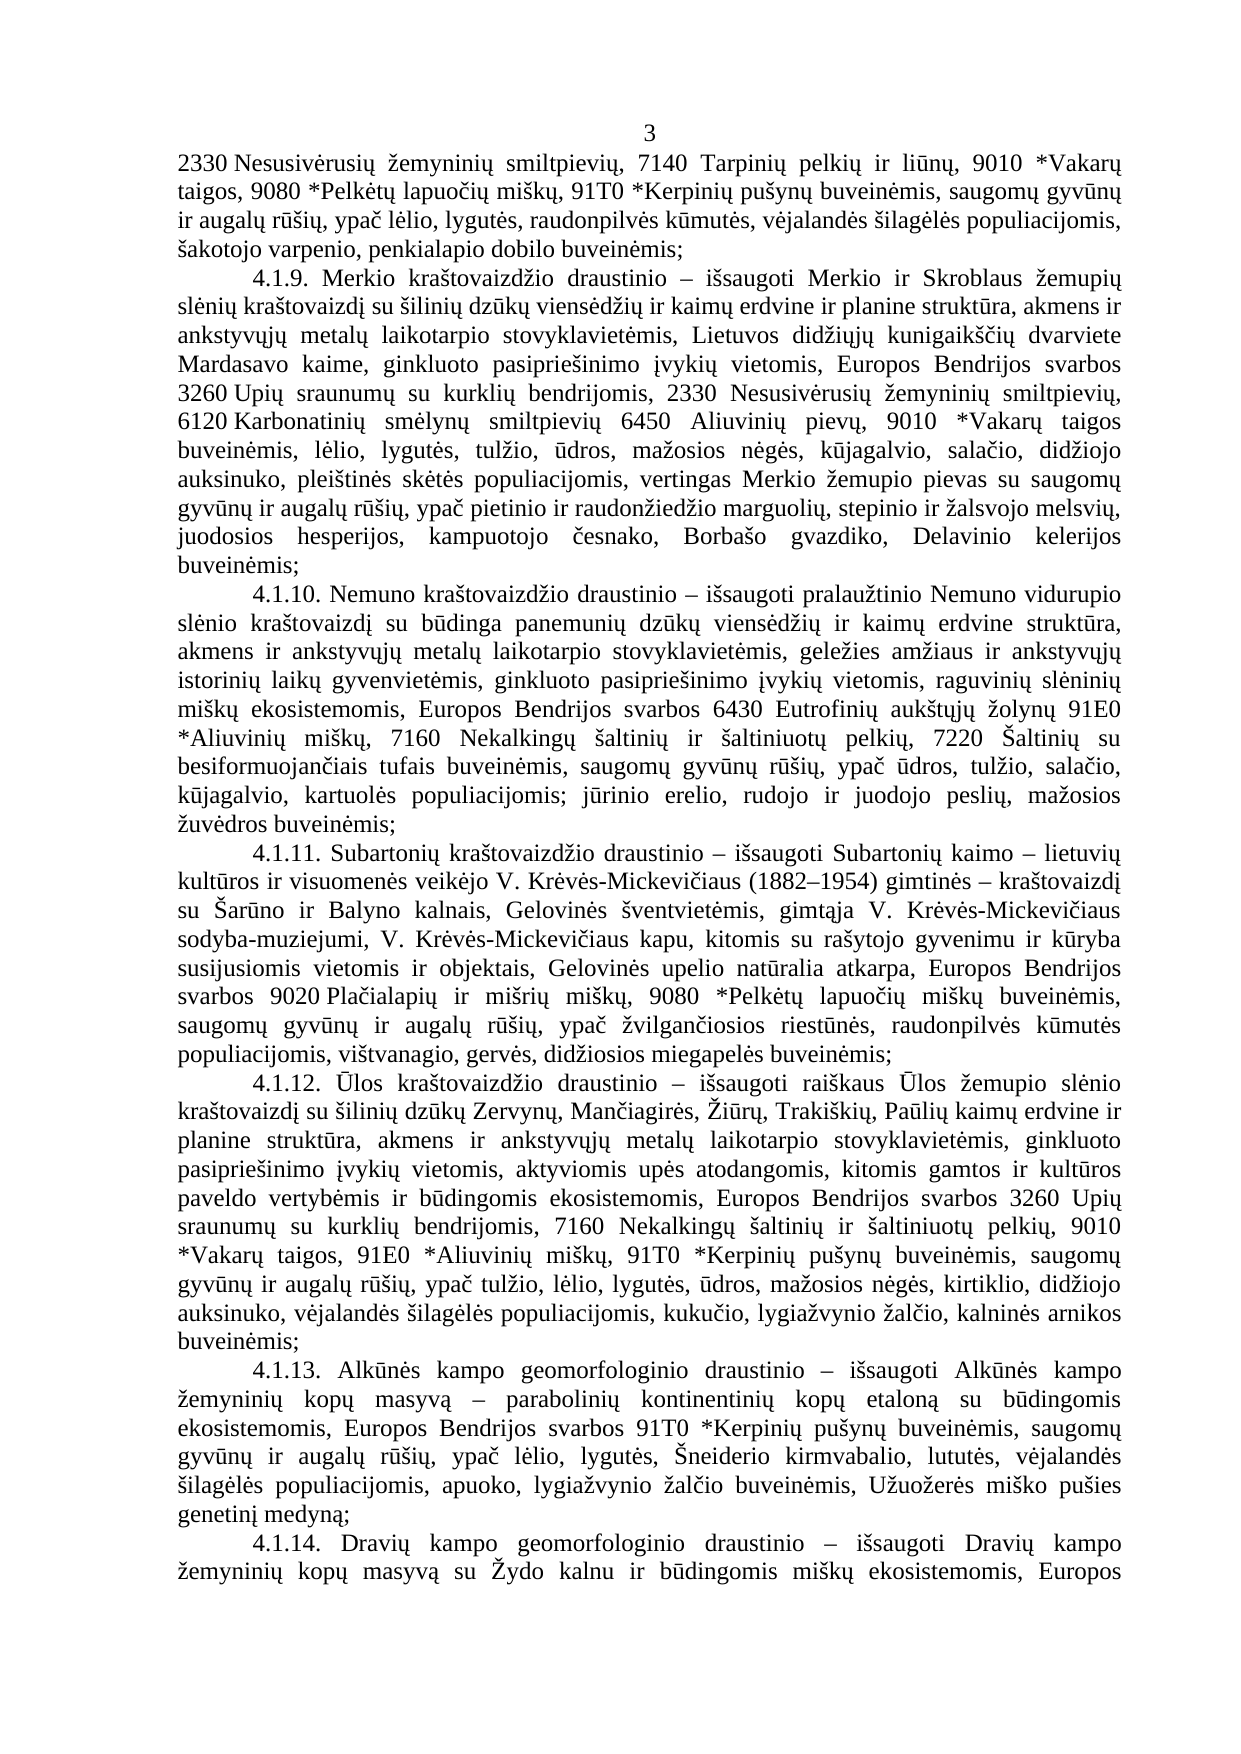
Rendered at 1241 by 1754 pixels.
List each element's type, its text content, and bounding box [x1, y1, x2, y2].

text 4.1.10. Nemuno kraštovaizdžio draustinio – išsaugoti pralaužtinio Nemuno vidurupio slėnio kraštovaizdį su būdinga panemunių dzūkų viensėdžių ir kaimų erdvine struktūra, akmens ir ankstyvųjų metalų laikotarpio stovyklavietėmis, geležies amžiaus ir ankstyvųjų istorinių laikų gyvenvietėmis, ginkluoto pasipriešinimo įvykių vietomis, raguvinių slėninių miškų ekosistemomis, Europos Bendrijos svarbos 6430 Eutrofinių aukštųjų žolynų 91E0 *Aliuvinių miškų, 7160 Nekalkingų šaltinių ir šaltiniuotų pelkių, 7220 Šaltinių su besiformuojančiais tufais buveinėmis, saugomų gyvūnų rūšių, ypač ūdros, tulžio, salačio, kūjagalvio, kartuolės populiacijomis; jūrinio erelio, rudojo ir juodojo peslių, mažosios žuvėdros buveinėmis; [177, 579, 1122, 838]
text 4.1.9. Merkio kraštovaizdžio draustinio – išsaugoti Merkio ir Skroblaus žemupių slėnių kraštovaizdį su šilinių dzūkų viensėdžių ir kaimų erdvine ir planine struktūra, akmens ir ankstyvųjų metalų laikotarpio stovyklavietėmis, Lietuvos didžiųjų kunigaikščių dvarviete Mardasavo kaime, ginkluoto pasipriešinimo įvykių vietomis, Europos Bendrijos svarbos 3260 Upių sraunumų su kurklių bendrijomis, 2330 Nesusivėrusių žemyninių smiltpievių, 6120 Karbonatinių smėlynų smiltpievių 6450 Aliuvinių pievų, 9010 *Vakarų taigos buveinėmis, lėlio, lygutės, tulžio, ūdros, mažosios nėgės, kūjagalvio, salačio, didžiojo auksinuko, pleištinės skėtės populiacijomis, vertingas Merkio žemupio pievas su saugomų gyvūnų ir augalų rūšių, ypač pietinio ir raudonžiedžio marguolių, stepinio ir žalsvojo melsvių, juodosios hesperijos, kampuotojo česnako, Borbašo gvazdiko, Delavinio kelerijos buveinėmis; [177, 263, 1122, 579]
text 4.1.12. Ūlos kraštovaizdžio draustinio – išsaugoti raiškaus Ūlos žemupio slėnio kraštovaizdį su šilinių dzūkų Zervynų, Mančiagirės, Žiūrų, Trakiškių, Paūlių kaimų erdvine ir planine struktūra, akmens ir ankstyvųjų metalų laikotarpio stovyklavietėmis, ginkluoto pasipriešinimo įvykių vietomis, aktyviomis upės atodangomis, kitomis gamtos ir kultūros paveldo vertybėmis ir būdingomis ekosistemomis, Europos Bendrijos svarbos 3260 Upių sraunumų su kurklių bendrijomis, 7160 Nekalkingų šaltinių ir šaltiniuotų pelkių, 9010 *Vakarų taigos, 91E0 *Aliuvinių miškų, 91T0 *Kerpinių pušynų buveinėmis, saugomų gyvūnų ir augalų rūšių, ypač tulžio, lėlio, lygutės, ūdros, mažosios nėgės, kirtiklio, didžiojo auksinuko, vėjalandės šilagėlės populiacijomis, kukučio, lygiažvynio žalčio, kalninės arnikos buveinėmis; [177, 1068, 1122, 1355]
text 4.1.14. Dravių kampo geomorfologinio draustinio – išsaugoti Dravių kampo žemyninių kopų masyvą su Žydo kalnu ir būdingomis miškų ekosistemomis, Europos [177, 1528, 1122, 1585]
text 2330 Nesusivėrusių žemyninių smiltpievių, 7140 Tarpinių pelkių ir liūnų, 9010 *Vakarų taigos, 9080 *Pelkėtų lapuočių miškų, 91T0 *Kerpinių pušynų buveinėmis, saugomų gyvūnų ir augalų rūšių, ypač lėlio, lygutės, raudonpilvės kūmutės, vėjalandės šilagėlės populiacijomis, šakotojo varpenio, penkialapio dobilo buveinėmis; [177, 148, 1122, 263]
text 4.1.11. Subartonių kraštovaizdžio draustinio – išsaugoti Subartonių kaimo – lietuvių kultūros ir visuomenės veikėjo V. Krėvės-Mickevičiaus (1882–1954) gimtinės – kraštovaizdį su Šarūno ir Balyno kalnais, Gelovinės šventvietėmis, gimtąja V. Krėvės-Mickevičiaus sodyba-muziejumi, V. Krėvės-Mickevičiaus kapu, kitomis su rašytojo gyvenimu ir kūryba susijusiomis vietomis ir objektais, Gelovinės upelio natūralia atkarpa, Europos Bendrijos svarbos 9020 Plačialapių ir mišrių miškų, 9080 *Pelkėtų lapuočių miškų buveinėmis, saugomų gyvūnų ir augalų rūšių, ypač žvilgančiosios riestūnės, raudonpilvės kūmutės populiacijomis, vištvanagio, gervės, didžiosios miegapelės buveinėmis; [177, 838, 1122, 1068]
text 4.1.13. Alkūnės kampo geomorfologinio draustinio – išsaugoti Alkūnės kampo žemyninių kopų masyvą – parabolinių kontinentinių kopų etaloną su būdingomis ekosistemomis, Europos Bendrijos svarbos 91T0 *Kerpinių pušynų buveinėmis, saugomų gyvūnų ir augalų rūšių, ypač lėlio, lygutės, Šneiderio kirmvabalio, lututės, vėjalandės šilagėlės populiacijomis, apuoko, lygiažvynio žalčio buveinėmis, Užuožerės miško pušies genetinį medyną; [177, 1355, 1122, 1528]
